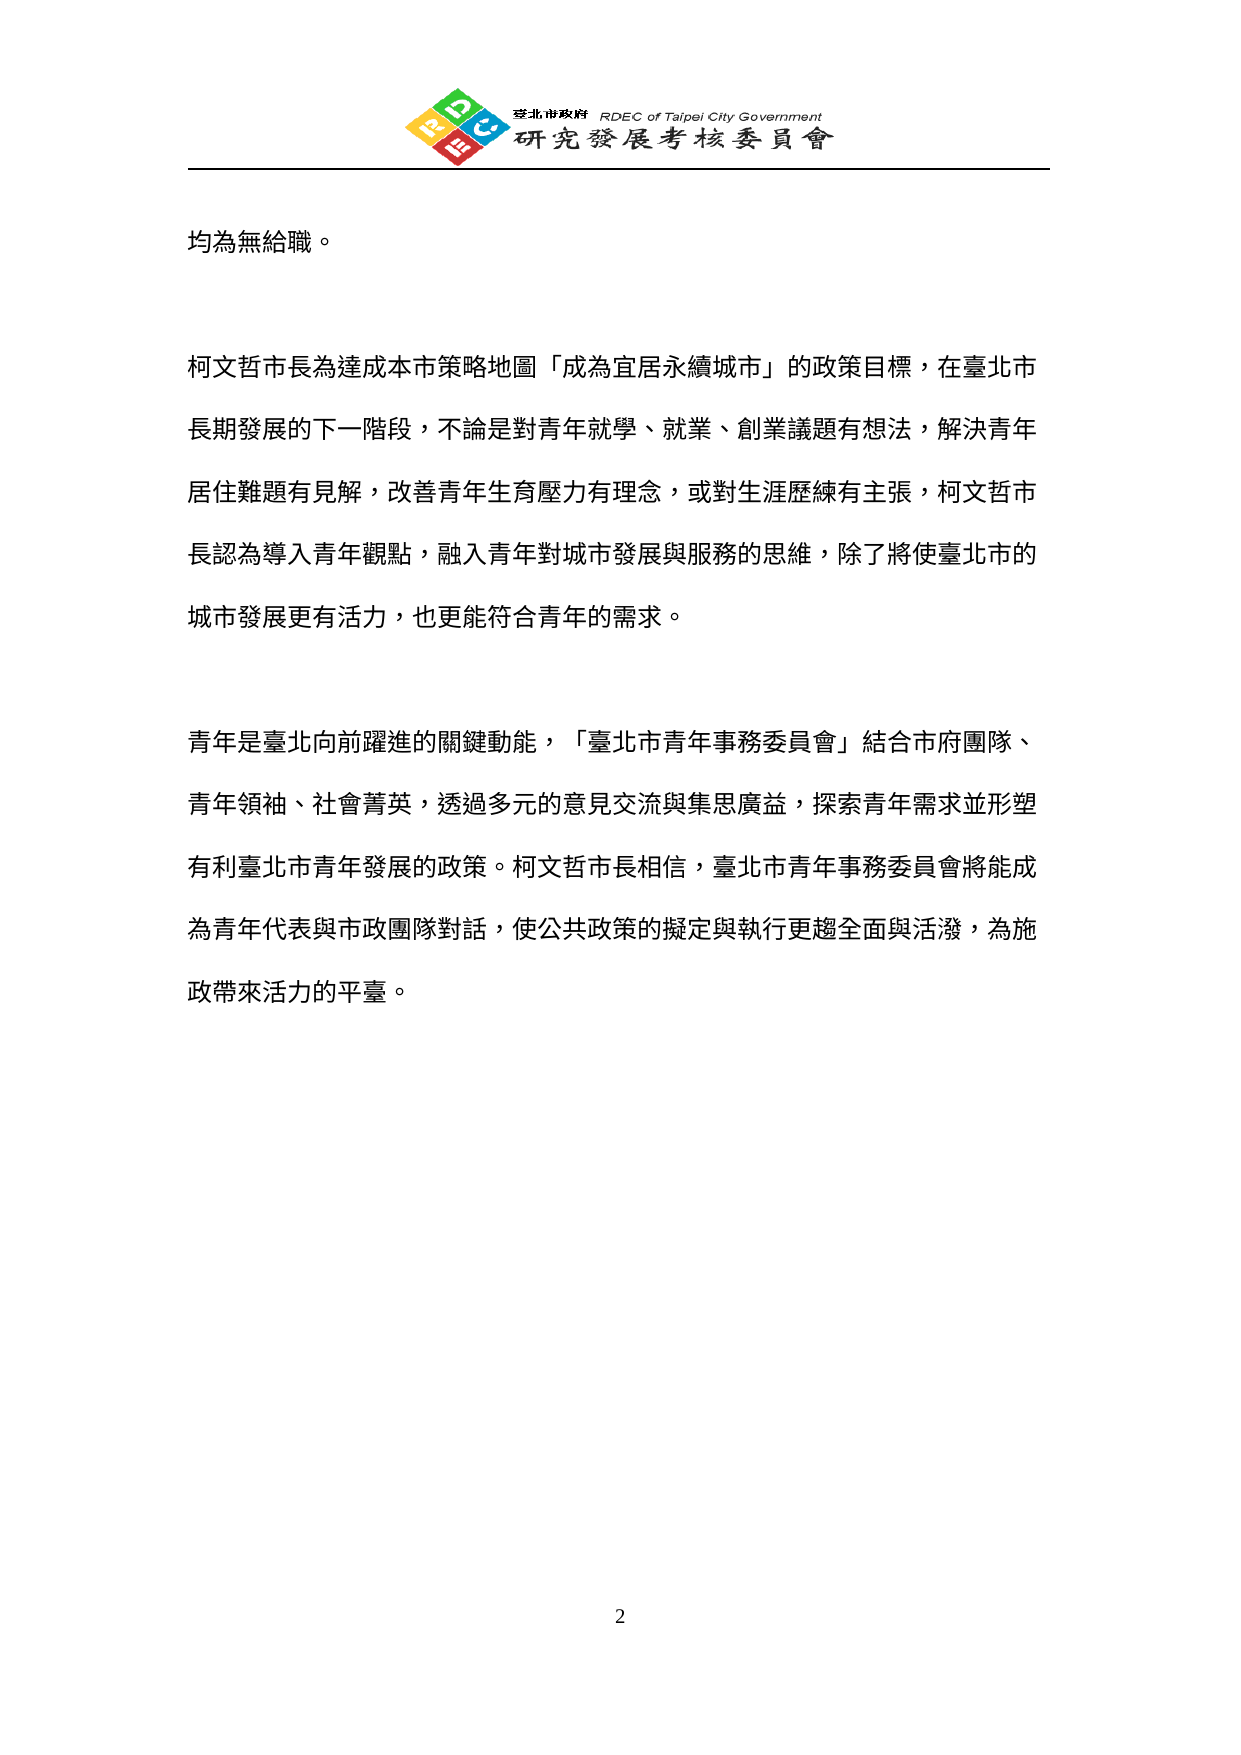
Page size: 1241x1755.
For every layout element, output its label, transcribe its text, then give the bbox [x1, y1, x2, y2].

text 青年是臺北向前躍進的關鍵動能，「臺北市青年事務委員會」結合市府團隊、青年領袖、社會菁英，透過多元的意見交流與集思廣益，探索青年需求並形塑有利臺北市青年發展的政策。柯文哲市長相信，臺北市青年事務委員會將能成為青年代表與市政團隊對話，使公共政策的擬定與執行更趨全面與活潑，為施政帶來活力的平臺。 [187, 699, 1053, 1011]
text 柯文哲市長為達成本市策略地圖「成為宜居永續城市」的政策目標，在臺北市長期發展的下一階段，不論是對青年就學、就業、創業議題有想法，解決青年居住難題有見解，改善青年生育壓力有理念，或對生涯歷練有主張，柯文哲市長認為導入青年觀點，融入青年對城市發展與服務的思維，除了將使臺北市的城市發展更有活力，也更能符合青年的需求。 [187, 324, 1053, 636]
text 均為無給職。 [187, 199, 1053, 261]
